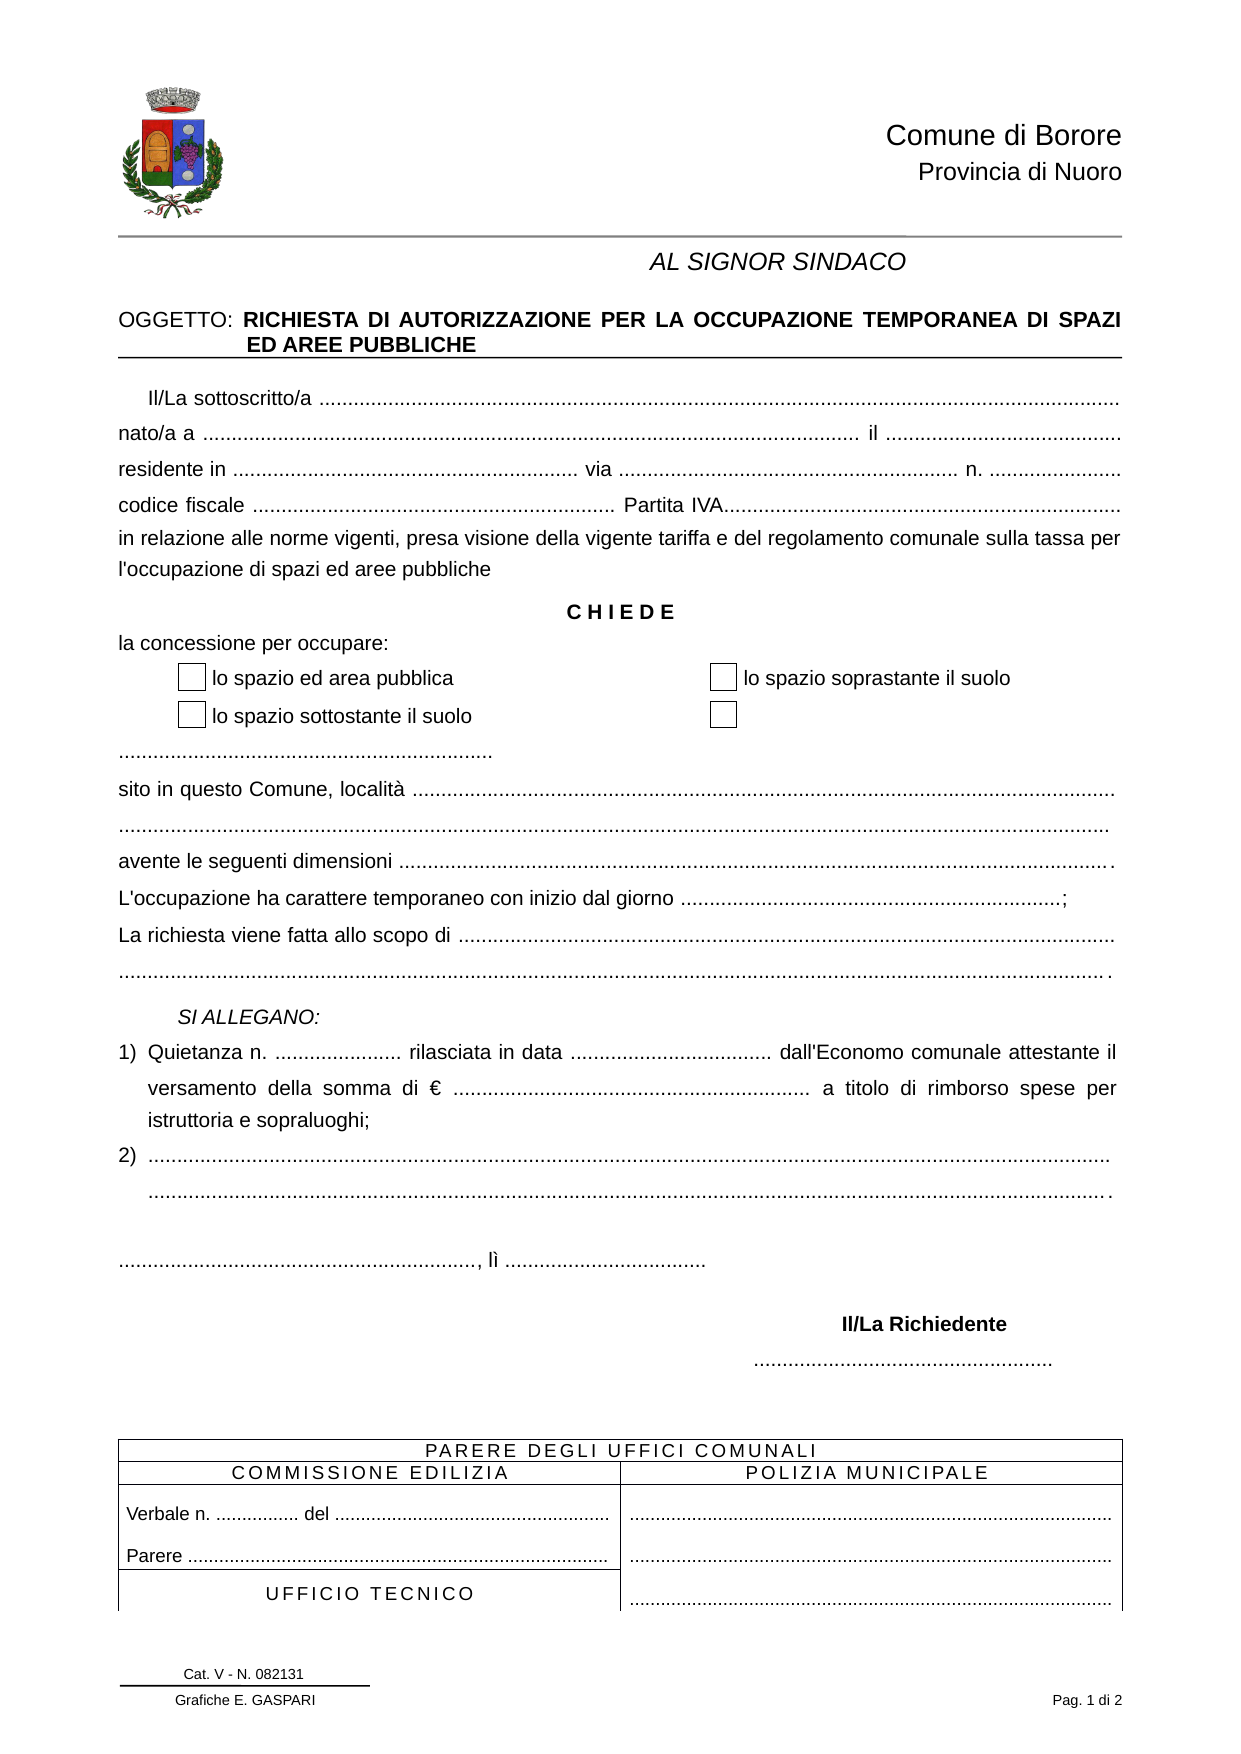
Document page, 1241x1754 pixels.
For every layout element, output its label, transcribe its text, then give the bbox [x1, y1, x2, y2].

picture [122, 87, 224, 219]
table_cell ............................................................................................. [621, 1569, 1122, 1611]
text lo spazio sottostante il suolo ................................................................. [118, 700, 1117, 764]
text sito in questo Comune, località .......................................................................................................................... ............................................................................................................................................................................ avente le seguenti dimensioni ............................................................................................................................ [118, 773, 1117, 873]
list Quietanza n. ...................... rilasciata in data ................................... dall'Economo comunale attestante il versamento della somma di € .............................................................. a titolo di rimborso spese per istruttoria e sopraluoghi; [118, 1036, 1117, 1132]
text lo spazio ed area pubblica lo spazio soprastante il suolo [118, 662, 1117, 691]
table_cell POLIZIA MUNICIPALE [621, 1462, 1122, 1484]
table_cell UFFICIO TECNICO [119, 1570, 620, 1611]
table_header PARERE DEGLI UFFICI COMUNALI [119, 1440, 1122, 1461]
table_cell Parere ................................................................................. [119, 1527, 620, 1569]
text L'occupazione ha carattere temporaneo con inizio dal giorno ..................................................................; [118, 882, 1117, 911]
text .................................................... [753, 1343, 1117, 1372]
text AL SIGNOR SINDACO [650, 247, 1122, 276]
text La richiesta viene fatta allo scopo di .................................................................................................................. ............................................................................................................................................................................ [118, 919, 1117, 984]
text Comune di Borore [224, 118, 1122, 152]
table_cell ............................................................................................. [621, 1527, 1122, 1569]
table_cell ............................................................................................. [621, 1485, 1122, 1527]
text .............................................................., lì ................................... [118, 1244, 1117, 1272]
text Il/La sottoscritto/a ........................................................................................................................................... nato/a a .................................................................................................................. il ......................................... residente in ............................................................ via ........................................................... n. ....................... codice fiscale ............................................................... Partita IVA..................................................................... in relazione alle norme vigenti, presa visione della vigente tariffa e del regolamento comunale sulla tassa per l'occupazione di spazi ed aree pubbliche [118, 382, 1122, 580]
table_cell Verbale n. ................ del ..................................................... [119, 1485, 620, 1527]
list ....................................................................................................................................................................... ....................................................................................................................................................................... [118, 1139, 1117, 1204]
text la concessione per occupare: [118, 631, 1117, 655]
subtitle C H I E D E [118, 600, 1122, 624]
text Provincia di Nuoro [224, 157, 1122, 185]
subtitle Il/La Richiedente [842, 1312, 1117, 1336]
table_cell COMMISSIONE EDILIZIA [119, 1462, 620, 1484]
text OGGETTO: RICHIESTA DI AUTORIZZAZIONE PER LA OCCUPAZIONE TEMPORANEA DI SPAZI ED AREE PUBBLICHE [118, 307, 1122, 356]
text SI ALLEGANO: [118, 1005, 1117, 1029]
